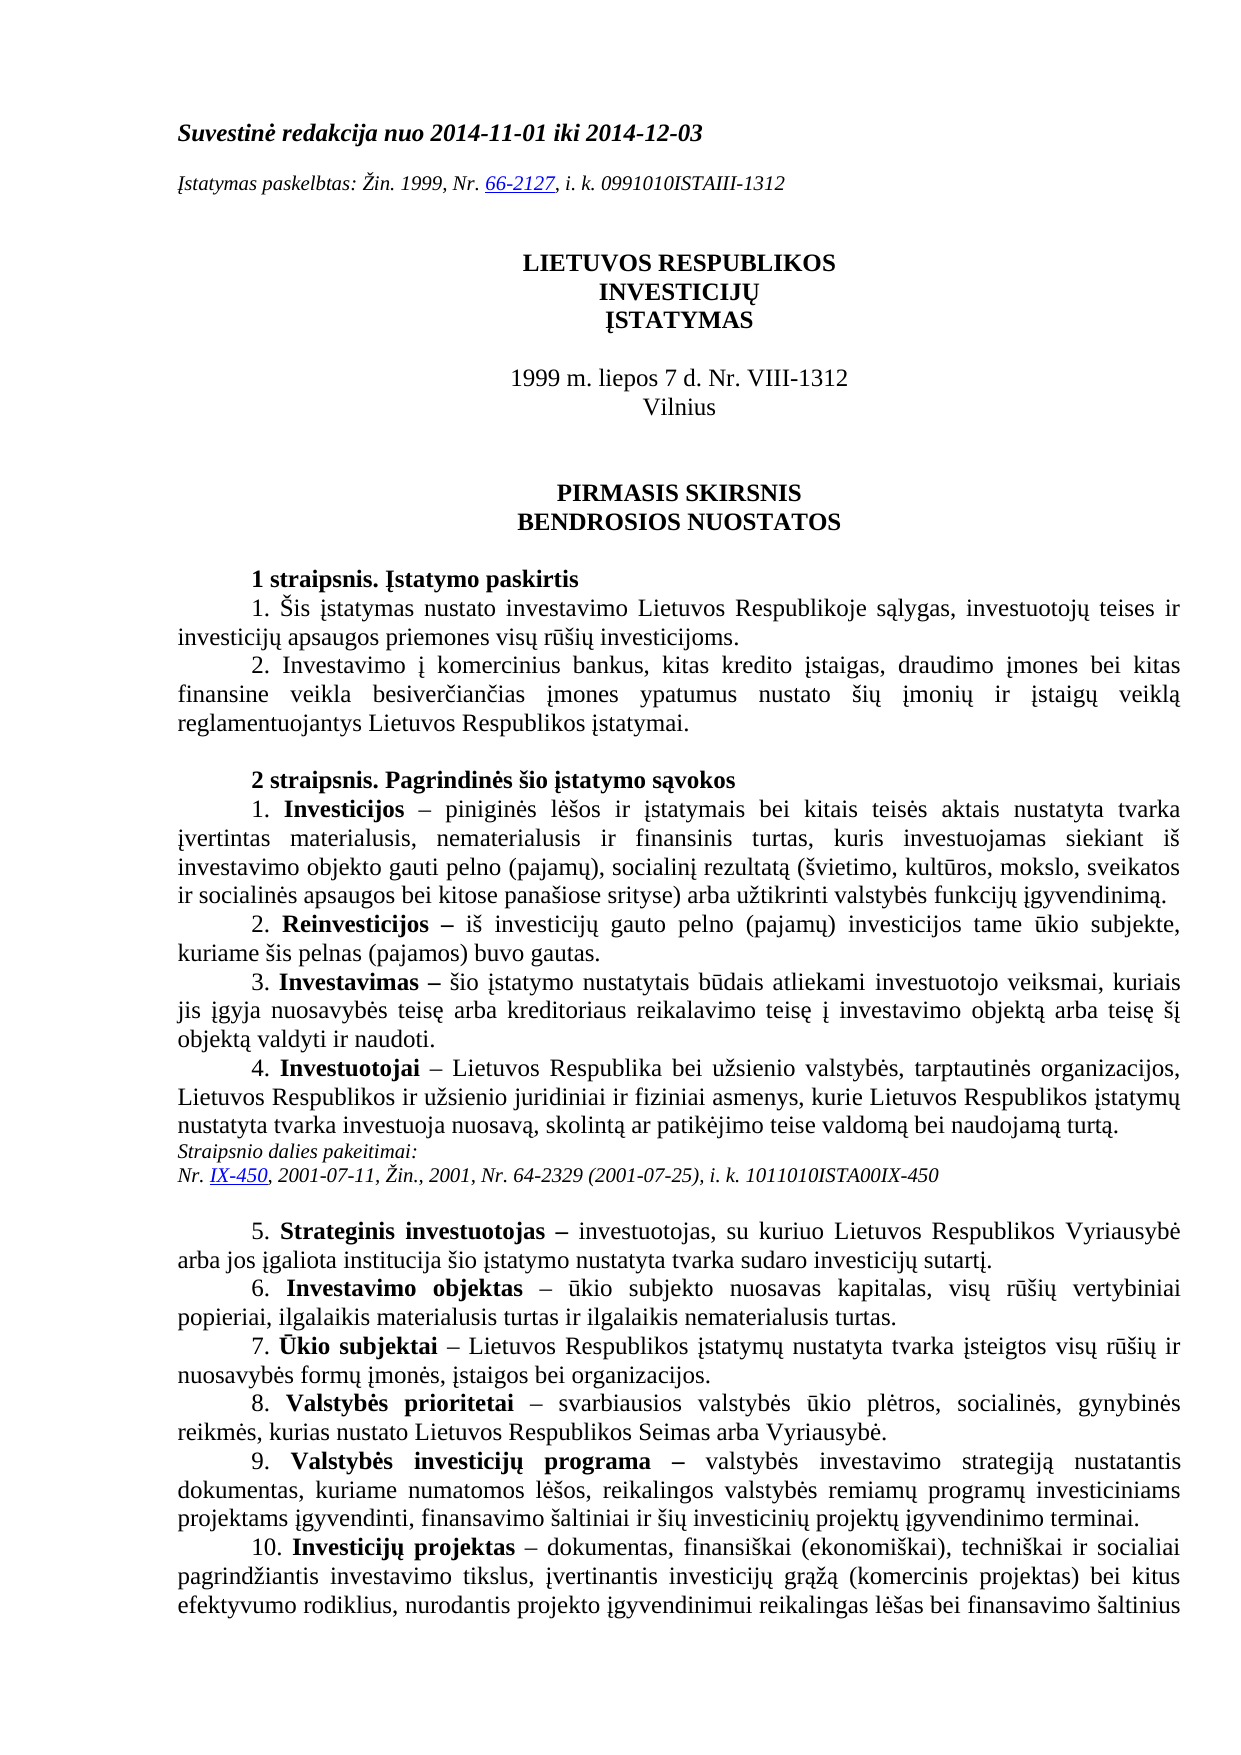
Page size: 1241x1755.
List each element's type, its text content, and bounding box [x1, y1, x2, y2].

text LIETUVOS RESPUBLIKOS INVESTICIJŲ ĮSTATYMAS [177, 248, 1181, 334]
text Vilnius [177, 392, 1181, 420]
text 3. Investavimas – šio įstatymo nustatytais būdais atliekami investuotojo veiksmai, kuriais jis įgyja nuosavybės teisę arba kreditoriaus reikalavimo teisę į investavimo objektą arba teisę šį objektą valdyti ir naudoti. [177, 967, 1181, 1053]
text Įstatymas paskelbtas: Žin. 1999, Nr. 66-2127, i. k. 0991010ISTAIII-1312 [177, 171, 1181, 195]
text 8. Valstybės prioritetai – svarbiausios valstybės ūkio plėtros, socialinės, gynybinės reikmės, kurias nustato Lietuvos Respublikos Seimas arba Vyriausybė. [177, 1388, 1181, 1446]
text 4. Investuotojai – Lietuvos Respublika bei užsienio valstybės, tarptautinės organizacijos, Lietuvos Respublikos ir užsienio juridiniai ir fiziniai asmenys, kurie Lietuvos Respublikos įstatymų nustatyta tvarka investuoja nuosavą, skolintą ar patikėjimo teise valdomą bei naudojamą turtą. [177, 1053, 1181, 1139]
text 5. Strateginis investuotojas – investuotojas, su kuriuo Lietuvos Respublikos Vyriausybė arba jos įgaliota institucija šio įstatymo nustatyta tvarka sudaro investicijų sutartį. [177, 1216, 1181, 1273]
text Suvestinė redakcija nuo 2014-11-01 iki 2014-12-03 [177, 118, 1181, 147]
text BENDROSIOS NUOSTATOS [177, 507, 1181, 535]
subtitle PIRMASIS SKIRSNIS [177, 478, 1181, 507]
text 1. Šis įstatymas nustato investavimo Lietuvos Respublikoje sąlygas, investuotojų teises ir investicijų apsaugos priemones visų rūšių investicijoms. [177, 593, 1181, 650]
text 9. Valstybės investicijų programa – valstybės investavimo strategiją nustatantis dokumentas, kuriame numatomos lėšos, reikalingos valstybės remiamų programų investiciniams projektams įgyvendinti, finansavimo šaltiniai ir šių investicinių projektų įgyvendinimo terminai. [177, 1446, 1181, 1532]
text 2 straipsnis. Pagrindinės šio įstatymo sąvokos [177, 765, 1181, 794]
text 1999 m. liepos 7 d. Nr. VIII-1312 [177, 363, 1181, 392]
text 1. Investicijos – piniginės lėšos ir įstatymais bei kitais teisės aktais nustatyta tvarka įvertintas materialusis, nematerialusis ir finansinis turtas, kuris investuojamas siekiant iš investavimo objekto gauti pelno (pajamų), socialinį rezultatą (švietimo, kultūros, mokslo, sveikatos ir socialinės apsaugos bei kitose panašiose srityse) arba užtikrinti valstybės funkcijų įgyvendinimą. [177, 794, 1181, 909]
text 6. Investavimo objektas – ūkio subjekto nuosavas kapitalas, visų rūšių vertybiniai popieriai, ilgalaikis materialusis turtas ir ilgalaikis nematerialusis turtas. [177, 1273, 1181, 1331]
text 1 straipsnis. Įstatymo paskirtis [177, 564, 1181, 593]
text 7. Ūkio subjektai – Lietuvos Respublikos įstatymų nustatyta tvarka įsteigtos visų rūšių ir nuosavybės formų įmonės, įstaigos bei organizacijos. [177, 1331, 1181, 1388]
text Straipsnio dalies pakeitimai: [177, 1139, 1181, 1163]
text 10. Investicijų projektas – dokumentas, finansiškai (ekonomiškai), techniškai ir socialiai pagrindžiantis investavimo tikslus, įvertinantis investicijų grąžą (komercinis projektas) bei kitus efektyvumo rodiklius, nurodantis projekto įgyvendinimui reikalingas lėšas bei finansavimo šaltinius [177, 1532, 1181, 1618]
text Nr. IX-450, 2001-07-11, Žin., 2001, Nr. 64-2329 (2001-07-25), i. k. 1011010ISTA00IX-450 [177, 1163, 1181, 1187]
text 2. Investavimo į komercinius bankus, kitas kredito įstaigas, draudimo įmones bei kitas finansine veikla besiverčiančias įmones ypatumus nustato šių įmonių ir įstaigų veiklą reglamentuojantys Lietuvos Respublikos įstatymai. [177, 650, 1181, 737]
text 2. Reinvesticijos – iš investicijų gauto pelno (pajamų) investicijos tame ūkio subjekte, kuriame šis pelnas (pajamos) buvo gautas. [177, 909, 1181, 967]
